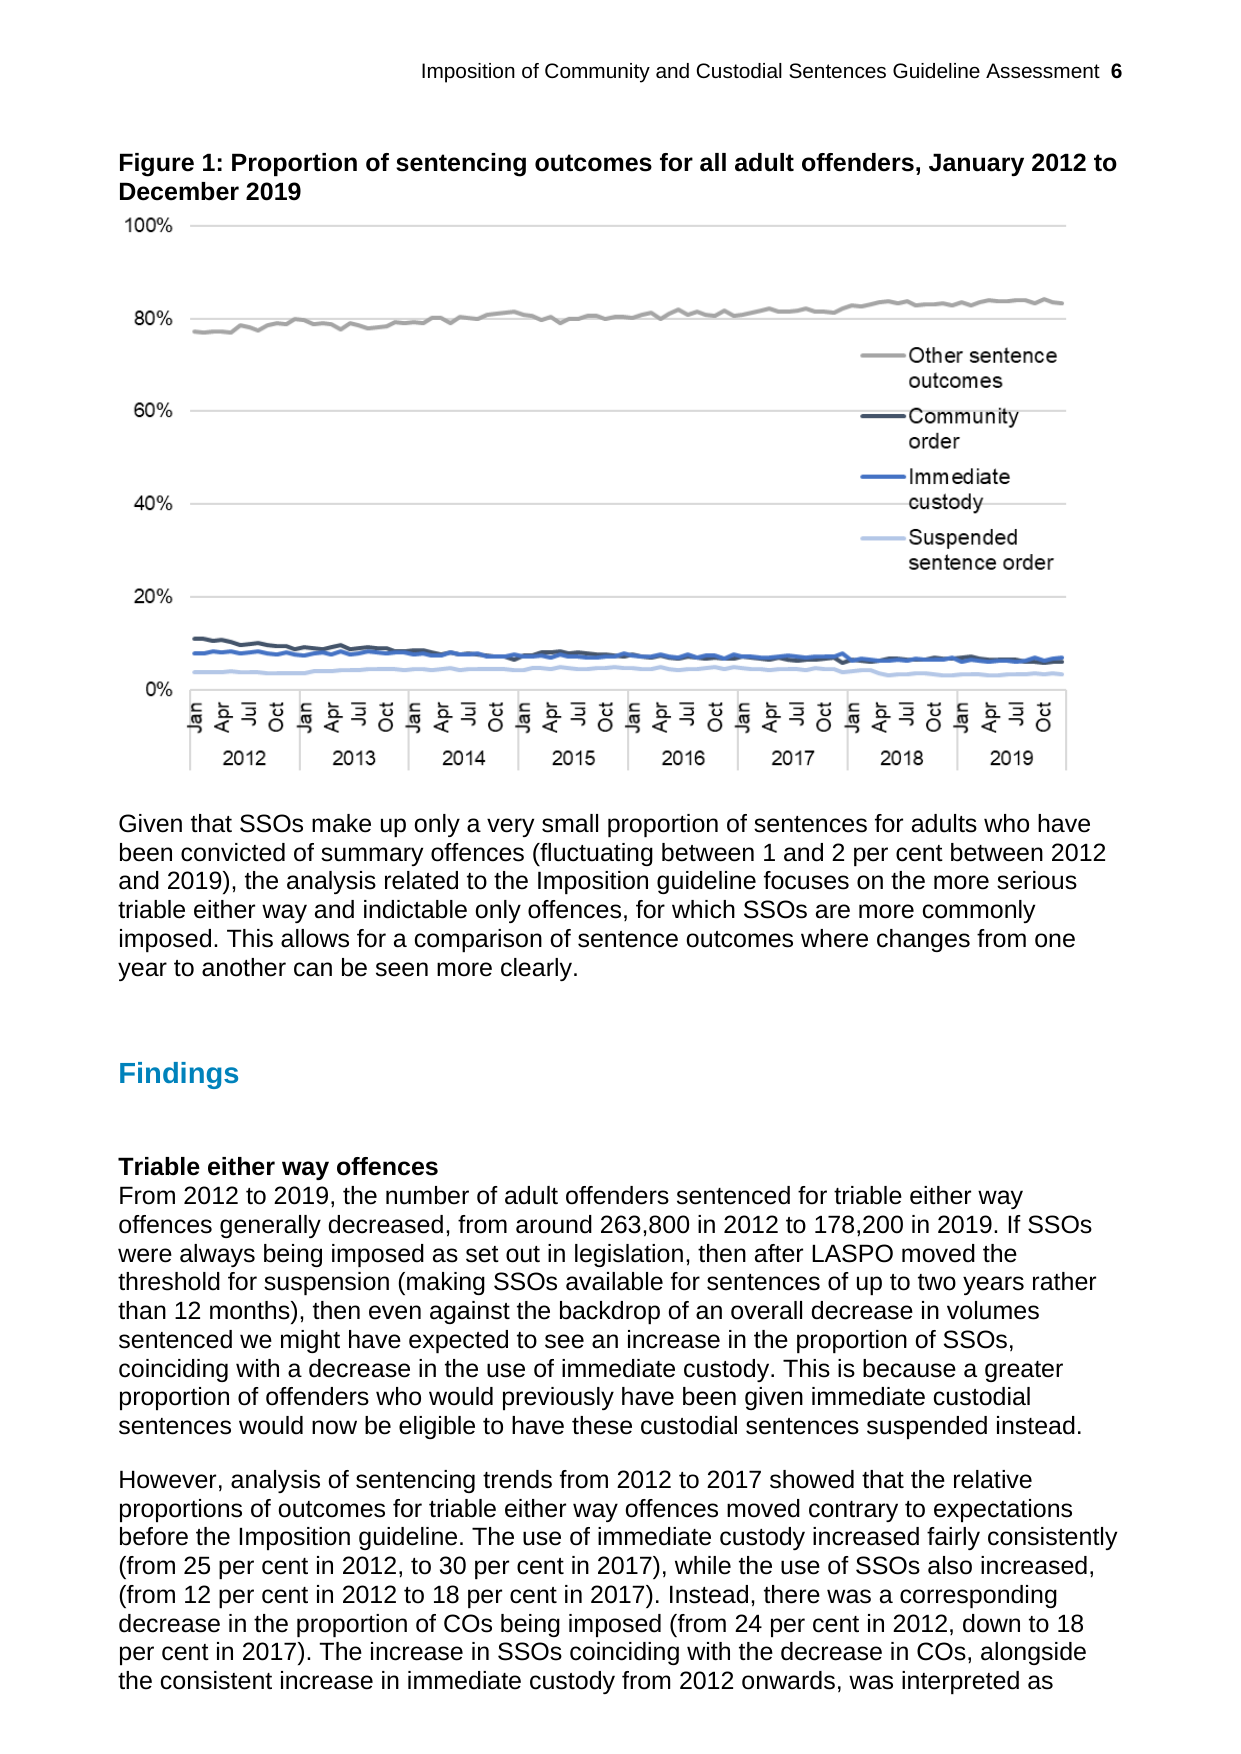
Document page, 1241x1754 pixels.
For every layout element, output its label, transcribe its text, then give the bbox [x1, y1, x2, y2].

text Given that SSOs make up only a very small proportion of sentences for adults who have been convicted of summary offences (fluctuating between 1 and 2 per cent between 2012 and 2019), the analysis related to the Imposition guideline focuses on the more serious triable either way and indictable only offences, for which SSOs are more commonly imposed. This allows for a comparison of sentence outcomes where changes from one year to another can be seen more clearly. [118, 809, 1122, 981]
text Figure 1: Proportion of sentencing outcomes for all adult offenders, January 2012 to December 2019 [118, 148, 1122, 784]
text From 2012 to 2019, the number of adult offenders sentenced for triable either way offences generally decreased, from around 263,800 in 2012 to 178,200 in 2019. If SSOs were always being imposed as set out in legislation, then after LASPO moved the threshold for suspension (making SSOs available for sentences of up to two years rather than 12 months), then even against the backdrop of an overall decrease in volumes sentenced we might have expected to see an increase in the proportion of SSOs, coinciding with a decrease in the use of immediate custody. This is because a greater proportion of offenders who would previously have been given immediate custodial sentences would now be eligible to have these custodial sentences suspended instead. [118, 1181, 1122, 1440]
subtitle Triable either way offences [118, 1152, 1122, 1181]
text However, analysis of sentencing trends from 2012 to 2017 showed that the relative proportions of outcomes for triable either way offences moved contrary to expectations before the Imposition guideline. The use of immediate custody increased fairly consistently (from 25 per cent in 2012, to 30 per cent in 2017), while the use of SSOs also increased, (from 12 per cent in 2012 to 18 per cent in 2017). Instead, there was a corresponding decrease in the proportion of COs being imposed (from 24 per cent in 2012, down to 18 per cent in 2017). The increase in SSOs coinciding with the decrease in COs, alongside the consistent increase in immediate custody from 2012 onwards, was interpreted as [118, 1465, 1122, 1695]
subtitle Findings [118, 1056, 1122, 1090]
